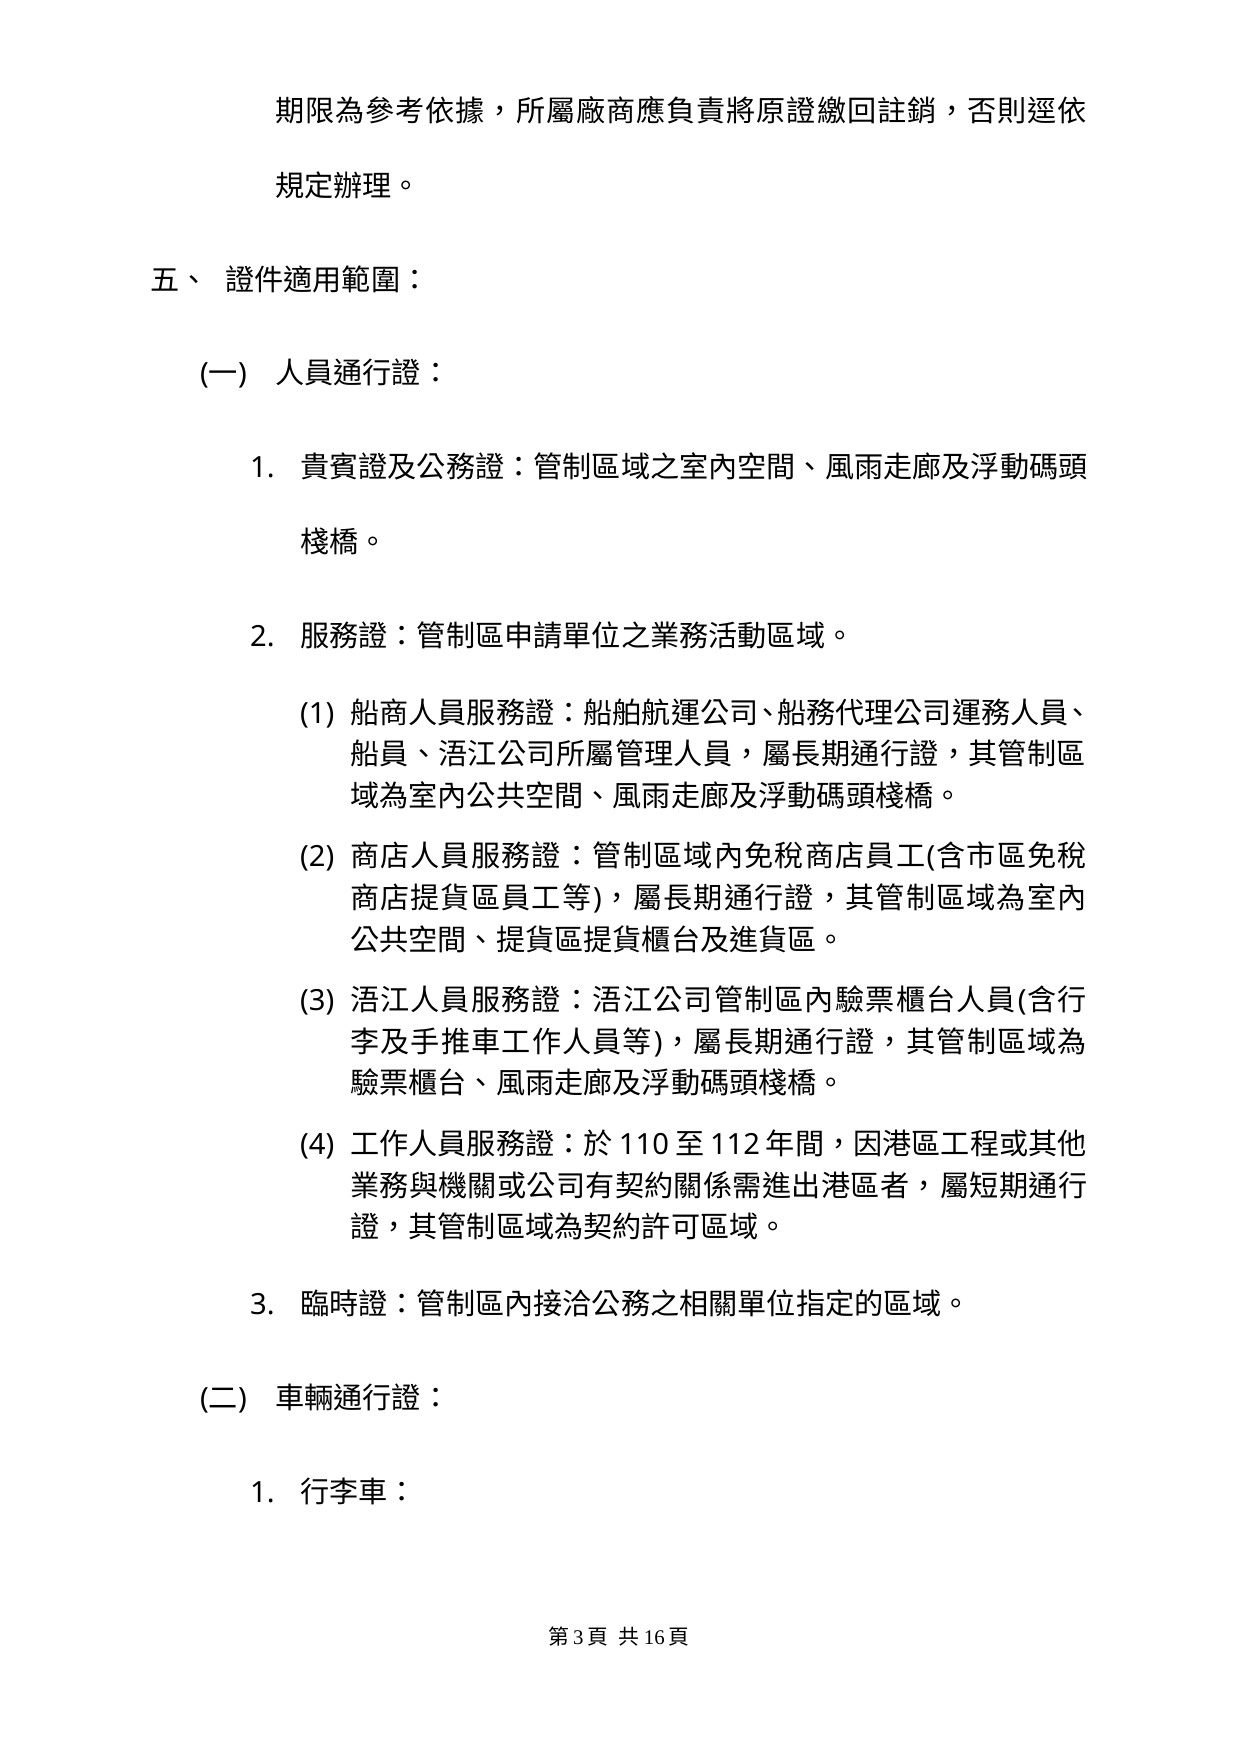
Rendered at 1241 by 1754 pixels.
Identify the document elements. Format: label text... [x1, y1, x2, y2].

list 船商人員服務證：船舶航運公司、船務代理公司運務人員、船員、浯江公司所屬管理人員，屬長期通行證，其管制區域為室內公共空間、風雨走廊及浮動碼頭棧橋。 [300, 690, 1087, 815]
list 證件適用範圍： [150, 240, 1087, 315]
list 車輛通行證： [200, 1358, 1087, 1433]
list 工作人員服務證：於110至112年間，因港區工程或其他業務與機關或公司有契約關係需進出港區者，屬短期通行證，其管制區域為契約許可區域。 [300, 1121, 1087, 1246]
list 貴賓證及公務證：管制區域之室內空間、風雨走廊及浮動碼頭棧橋。 [250, 427, 1087, 577]
list 因港區工程或其他業務與機關或公司有契約關係需進出港區者，得申請核發通行證，使用期限長期或短期，依雙方簽訂之契約期限為參考依據，所屬廠商應負責將原證繳回註銷，否則逕依規定辦理。 [200, 71, 1087, 221]
list 行李車： [250, 1452, 1087, 1527]
list 服務證：管制區申請單位之業務活動區域。 [250, 596, 1087, 671]
list 浯江人員服務證：浯江公司管制區內驗票櫃台人員(含行李及手推車工作人員等)，屬長期通行證，其管制區域為驗票櫃台、風雨走廊及浮動碼頭棧橋。 [300, 977, 1087, 1102]
list 人員通行證： [200, 333, 1087, 408]
list 商店人員服務證：管制區域內免稅商店員工(含市區免稅商店提貨區員工等)，屬長期通行證，其管制區域為室內公共空間、提貨區提貨櫃台及進貨區。 [300, 833, 1087, 958]
list 臨時證：管制區內接洽公務之相關單位指定的區域。 [250, 1265, 1087, 1340]
